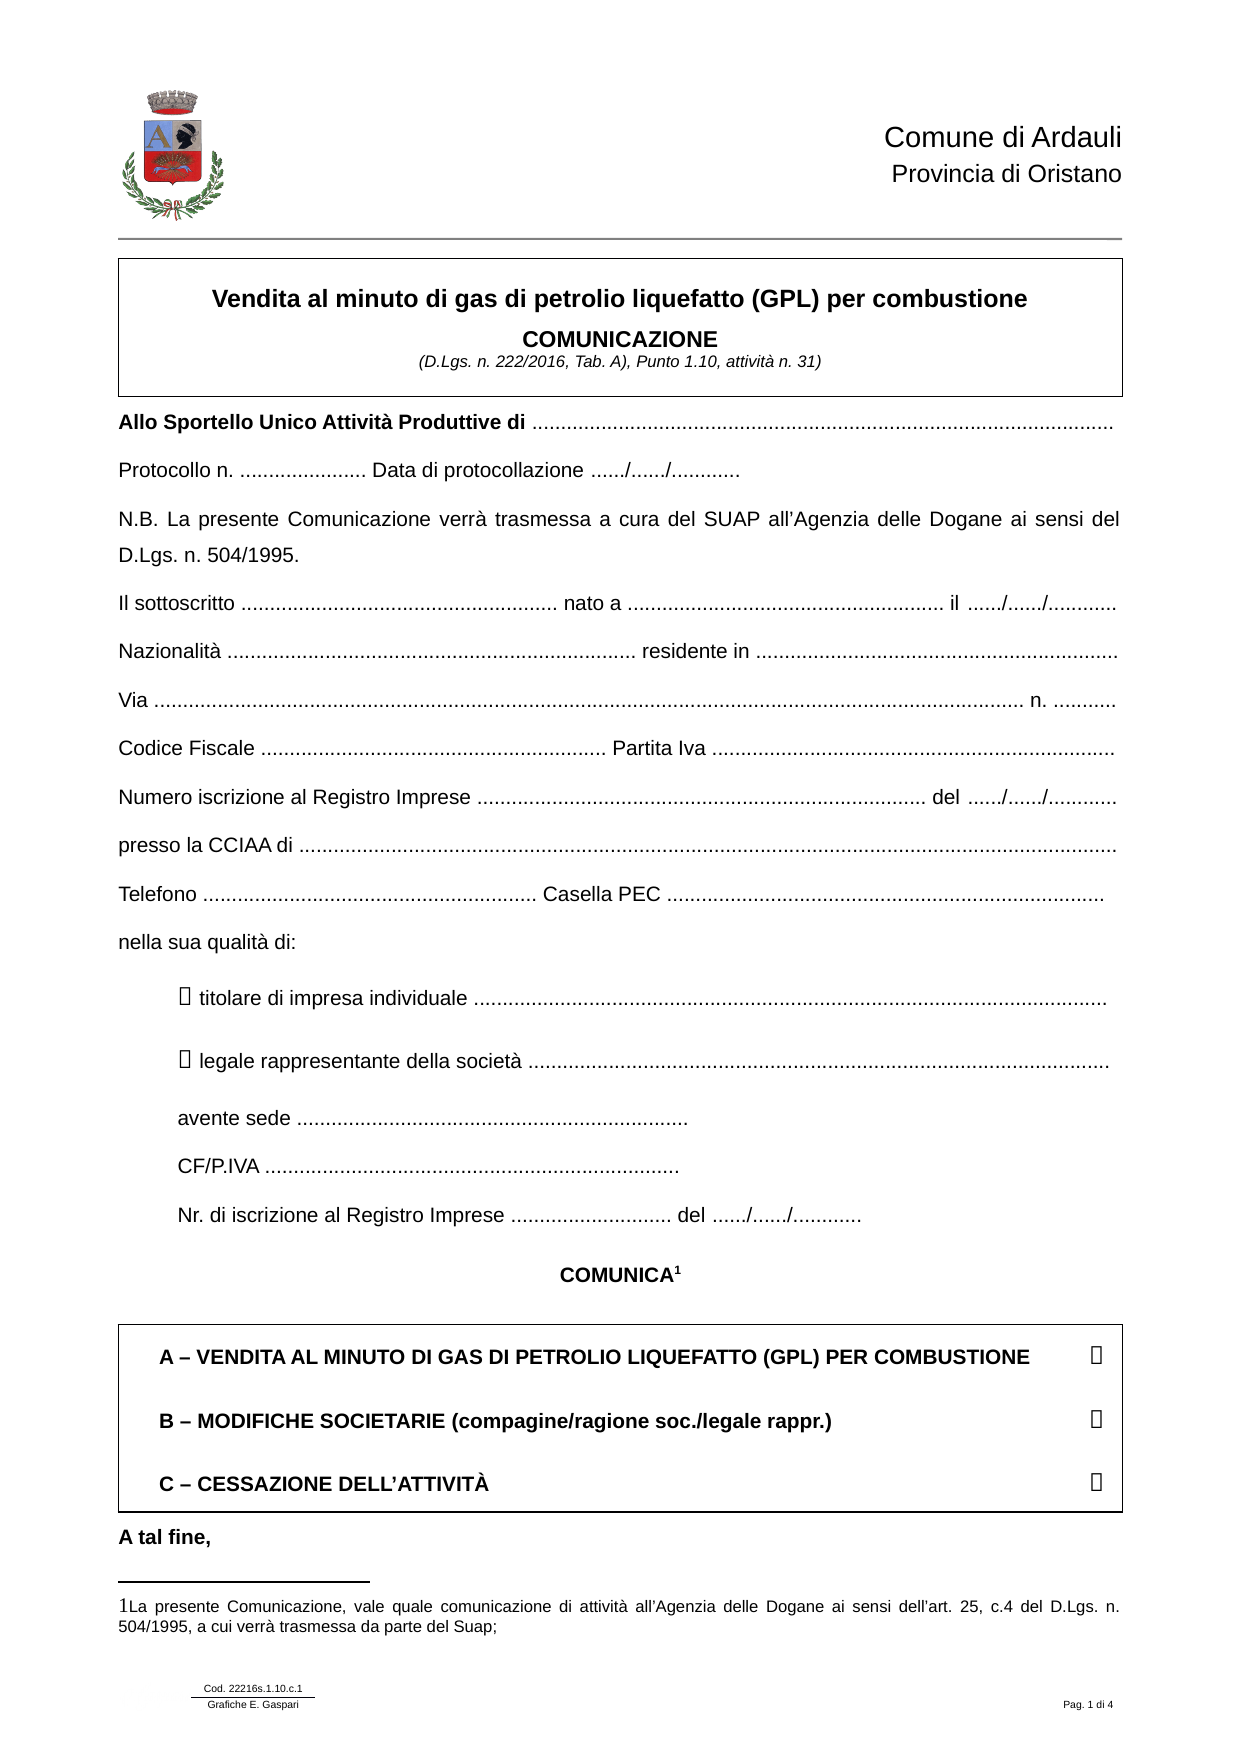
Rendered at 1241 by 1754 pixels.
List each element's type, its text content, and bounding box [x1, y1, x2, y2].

text  legale rappresentante della società ..................................................................................................... [177, 1042, 1122, 1076]
text Il sottoscritto ....................................................... nato a ....................................................... il ....../....../............ [118, 591, 1122, 615]
text nella sua qualità di: [118, 930, 1122, 954]
picture [122, 90, 224, 221]
text Via ....................................................................................................................................................... n. ........... [118, 688, 1122, 712]
text N.B. La presente Comunicazione verrà trasmessa a cura del SUAP all’Agenzia delle Dogane ai sensi del D.Lgs. n. 504/1995. [118, 507, 1122, 566]
text Nr. di iscrizione al Registro Imprese ............................ del ....../....../............ [177, 1202, 1122, 1226]
text COMUNICA [118, 1263, 1122, 1287]
text CF/P.IVA ........................................................................ [177, 1154, 1122, 1178]
text Codice Fiscale ............................................................ Partita Iva ...................................................................... [118, 736, 1122, 760]
text Comune di Ardauli [224, 121, 1122, 154]
text Allo Sportello Unico Attività Produttive di ..................................................................................................... [118, 410, 1122, 434]
text Numero iscrizione al Registro Imprese .............................................................................. del ....../....../............ [118, 785, 1122, 809]
text Telefono .......................................................... Casella PEC ............................................................................ [118, 882, 1122, 906]
text Nazionalità ....................................................................... residente in ............................................................... [118, 639, 1122, 663]
text  titolare di impresa individuale .............................................................................................................. [177, 978, 1122, 1012]
text presso la CCIAA di .............................................................................................................................................. [118, 833, 1122, 857]
table_header A – VENDITA AL MINUTO DI GAS DI PETROLIO LIQUEFATTO (GPL) PER COMBUSTIONE  B – MODIFICHE SOCIETARIE (compagine/ragione soc./legale rappr.)  C – CESSAZIONE DELL’ATTIVITÀ  [119, 1325, 1122, 1511]
table_header Vendita al minuto di gas di petrolio liquefatto (GPL) per combustione COMUNICAZIONE (D.Lgs. n. 222/2016, Tab. A), Punto 1.10, attività n. 31) [119, 259, 1122, 396]
text A tal fine, [118, 1525, 1122, 1549]
text avente sede .................................................................... [177, 1106, 1122, 1129]
text Protocollo n. ...................... Data di protocollazione ....../....../............ [118, 458, 1122, 482]
text Provincia di Oristano [224, 159, 1122, 188]
text La presente Comunicazione, vale quale comunicazione di attività all’Agenzia delle Dogane ai sensi dell’art. 25, c.4 del D.Lgs. n. 504/1995, a cui verrà trasmessa da parte del Suap; [118, 1593, 1122, 1636]
